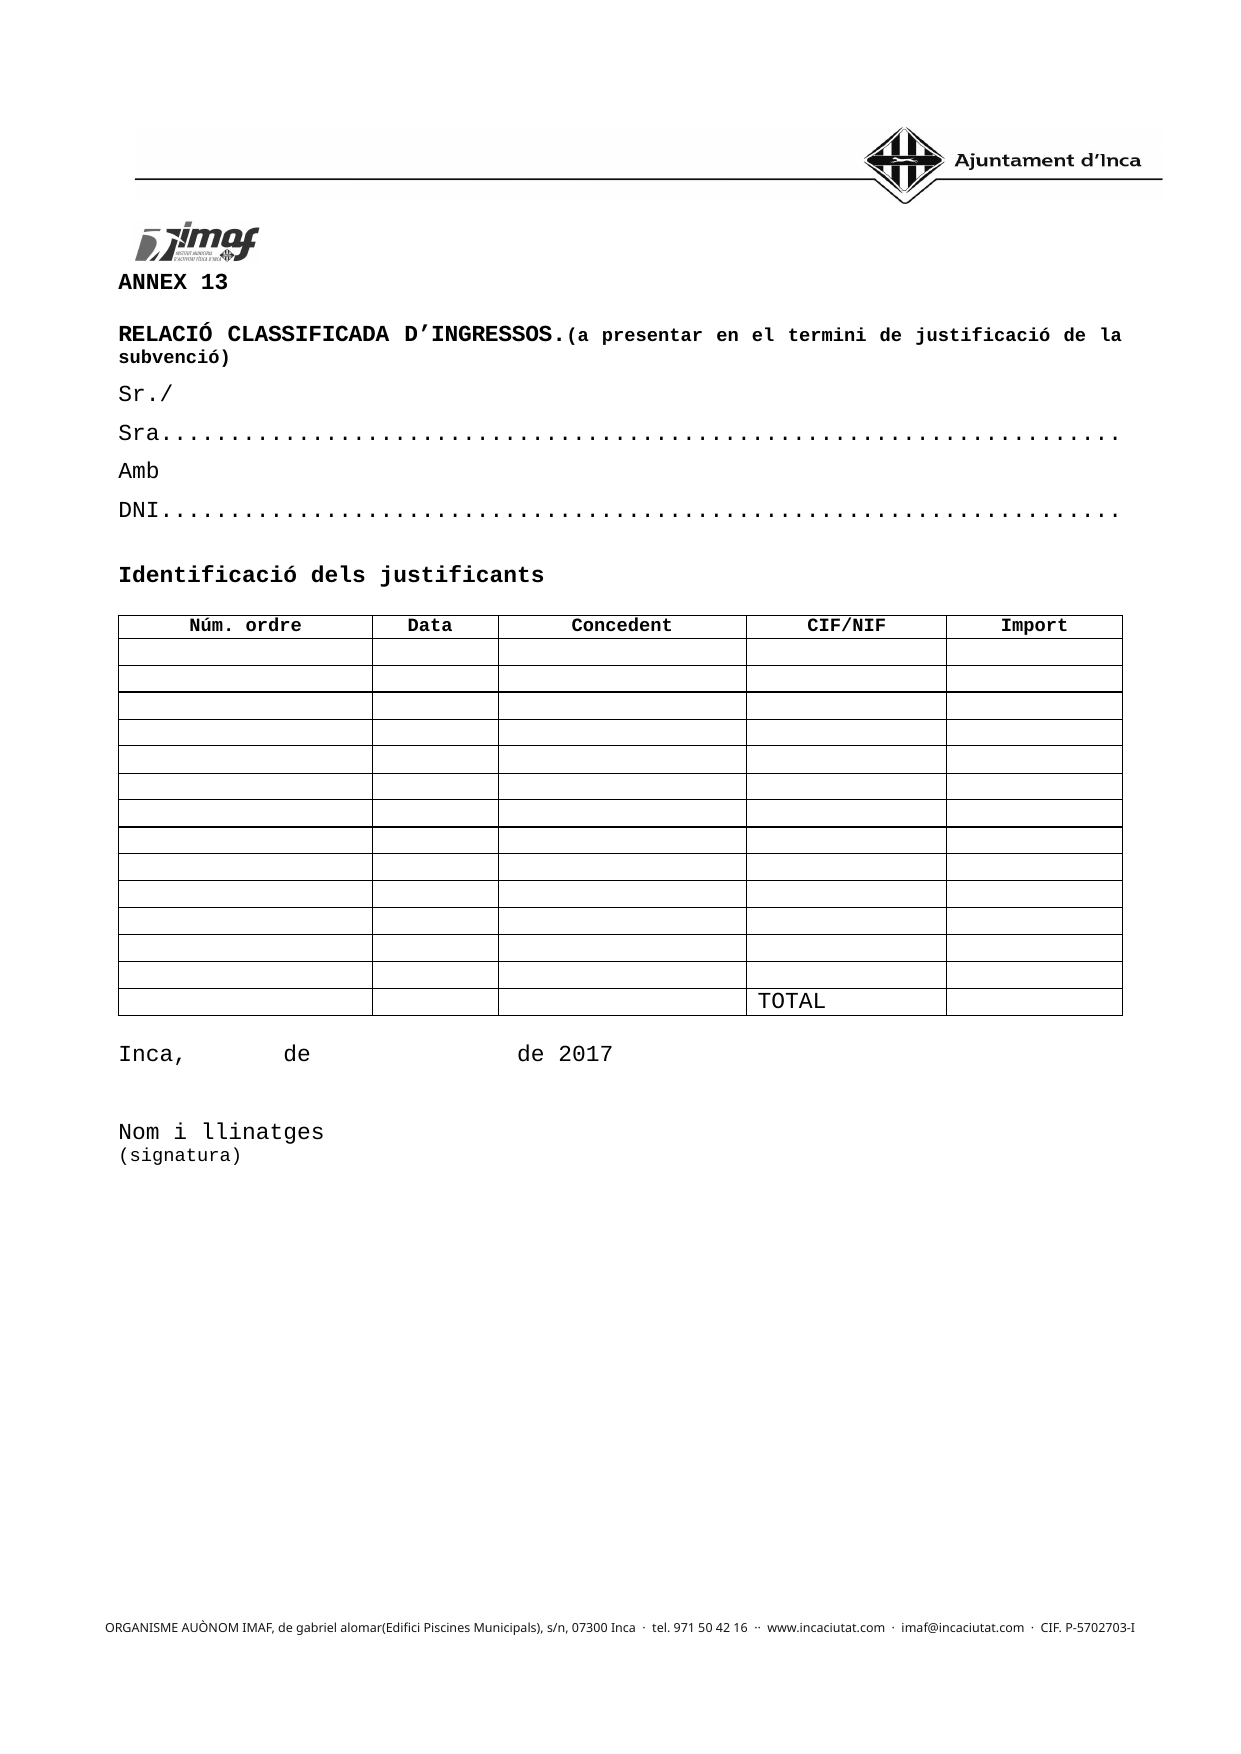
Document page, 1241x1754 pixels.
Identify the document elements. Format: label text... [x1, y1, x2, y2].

table_cell [119, 639, 372, 664]
table_cell [947, 935, 1122, 961]
table_cell [499, 666, 746, 691]
table_cell [373, 746, 498, 772]
text ANNEX 13 [118, 270, 1122, 296]
table_cell [947, 828, 1122, 853]
table_cell [747, 720, 946, 745]
table_cell [947, 693, 1122, 718]
table_cell [373, 881, 498, 907]
table_cell [747, 854, 946, 880]
table_cell [499, 989, 746, 1015]
table_cell [947, 639, 1122, 664]
table_cell [373, 828, 498, 853]
table_cell [947, 854, 1122, 880]
table_cell [373, 989, 498, 1015]
table_cell [947, 800, 1122, 826]
text Sr./Sra...................................................................... [118, 382, 1122, 447]
table_cell [499, 746, 746, 772]
table_cell [499, 720, 746, 745]
table_header Concedent [499, 616, 746, 637]
table_cell [373, 962, 498, 988]
table_cell [373, 693, 498, 718]
table_header Data [373, 616, 498, 637]
table_cell [747, 828, 946, 853]
table_cell [119, 908, 372, 934]
table_cell [747, 800, 946, 826]
table_cell [373, 935, 498, 961]
text Nom i llinatges [118, 1120, 1122, 1146]
table_cell [499, 774, 746, 799]
table_cell [947, 720, 1122, 745]
picture [134, 127, 1163, 204]
table_cell [373, 666, 498, 691]
table_cell [373, 639, 498, 664]
table_cell [747, 962, 946, 988]
table_cell [499, 800, 746, 826]
table_cell [947, 666, 1122, 691]
table_cell [373, 854, 498, 880]
text RELACIÓ CLASSIFICADA D’INGRESSOS.(a presentar en el termini de justificació de la subvenció) [118, 322, 1122, 369]
table_header CIF/NIF [747, 616, 946, 637]
table_cell [119, 854, 372, 880]
table_cell [747, 908, 946, 934]
table_cell TOTAL [747, 989, 946, 1015]
table_cell [747, 746, 946, 772]
table_cell [747, 881, 946, 907]
table_cell [499, 828, 746, 853]
table_cell [499, 693, 746, 718]
table_cell [499, 854, 746, 880]
table_header Núm. ordre [119, 616, 372, 637]
table_cell [947, 881, 1122, 907]
table_cell [119, 746, 372, 772]
text (signatura) [118, 1146, 1122, 1167]
text Amb DNI...................................................................... [118, 460, 1122, 524]
table_cell [947, 908, 1122, 934]
table_cell [119, 881, 372, 907]
table_cell [947, 746, 1122, 772]
table_cell [119, 774, 372, 799]
text Inca, de de 2017 [118, 1042, 1122, 1068]
table_cell [119, 935, 372, 961]
table_cell [499, 935, 746, 961]
table_cell [119, 989, 372, 1015]
table_cell [747, 639, 946, 664]
table_cell [747, 693, 946, 718]
table_cell [119, 962, 372, 988]
table_cell [747, 774, 946, 799]
table_cell [373, 774, 498, 799]
table_header Import [947, 616, 1122, 637]
table_cell [373, 800, 498, 826]
table_cell [119, 720, 372, 745]
table_cell [499, 908, 746, 934]
table_cell [119, 800, 372, 826]
table_cell [947, 989, 1122, 1015]
table_cell [373, 908, 498, 934]
table_cell [499, 962, 746, 988]
table_cell [947, 774, 1122, 799]
table_cell [499, 639, 746, 664]
text Identificació dels justificants [118, 563, 1122, 589]
table_cell [747, 666, 946, 691]
table_cell [947, 962, 1122, 988]
table_cell [119, 693, 372, 718]
table_cell [747, 935, 946, 961]
table_cell [119, 828, 372, 853]
table_cell [499, 881, 746, 907]
table_cell [119, 666, 372, 691]
table_cell [373, 720, 498, 745]
